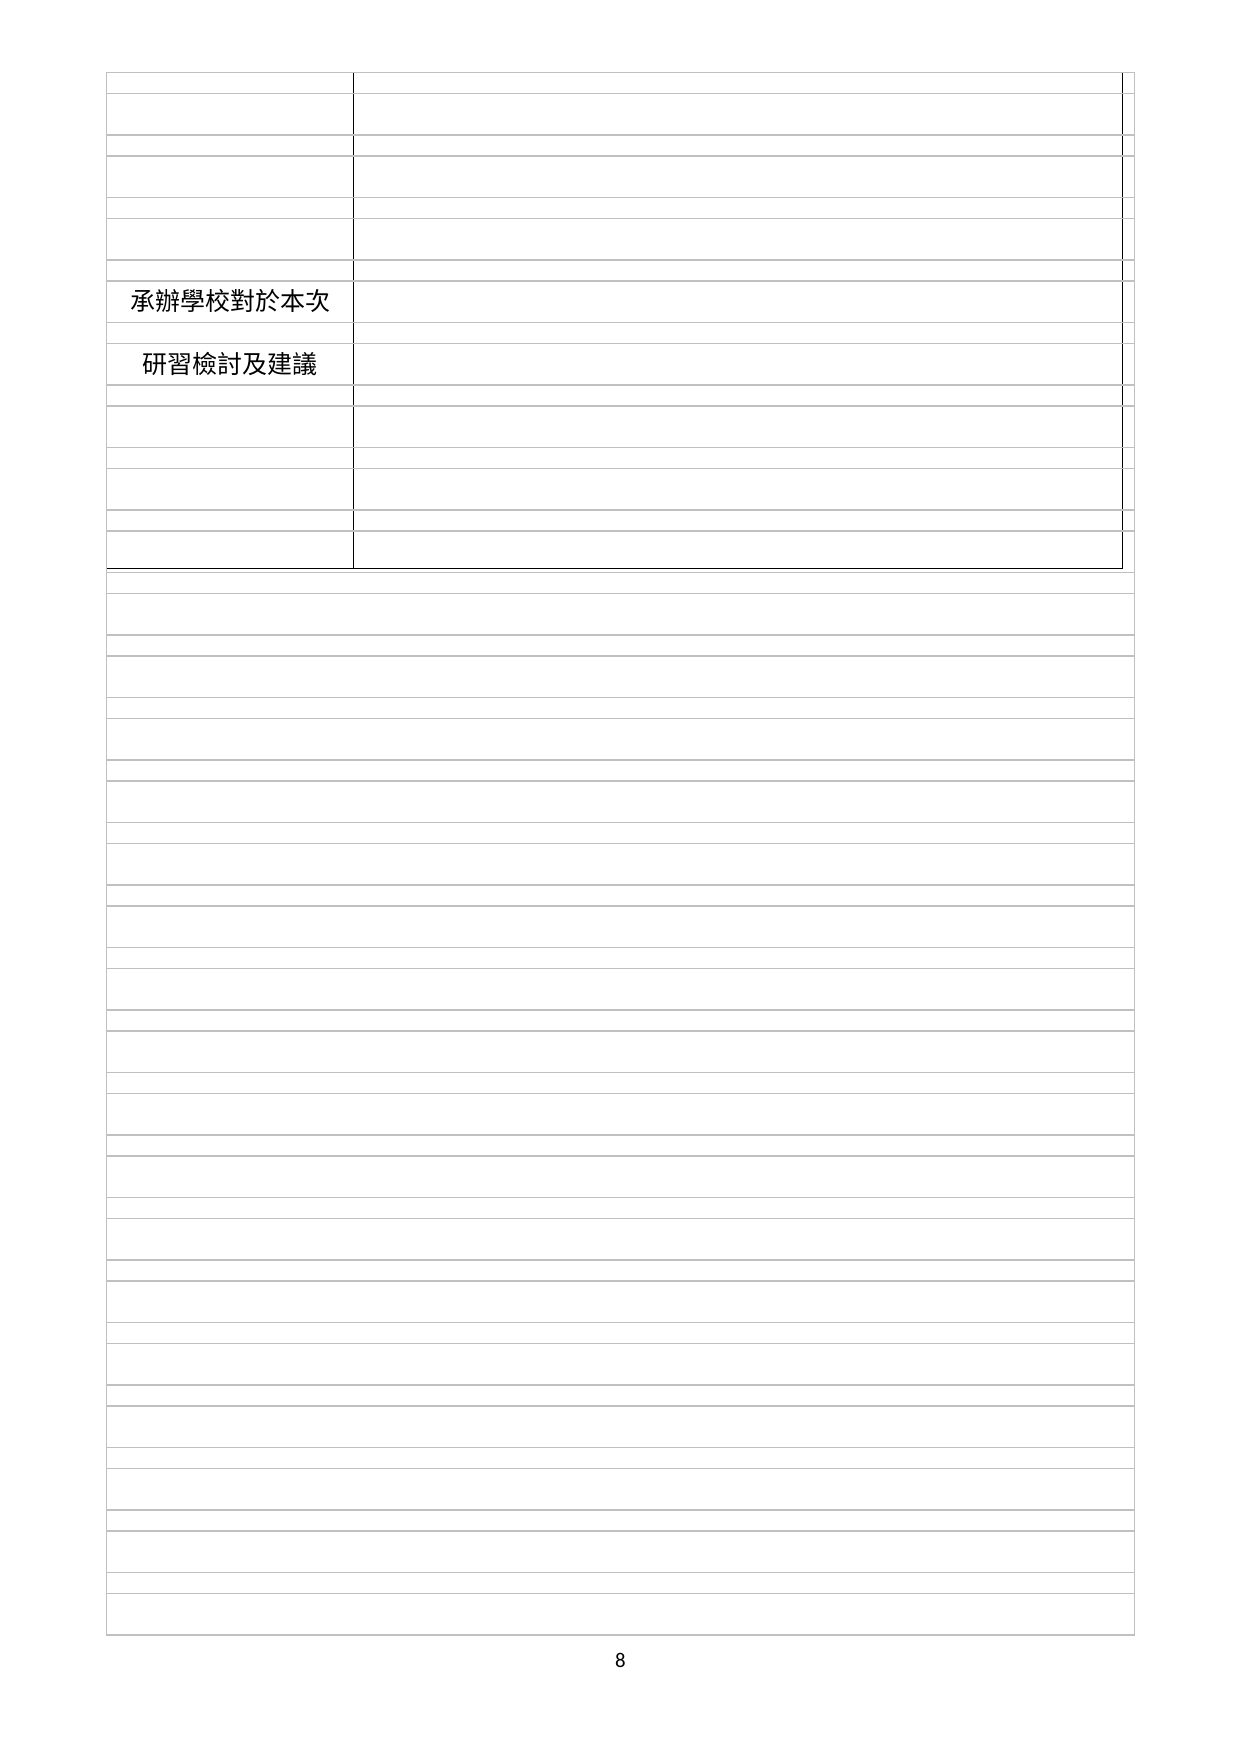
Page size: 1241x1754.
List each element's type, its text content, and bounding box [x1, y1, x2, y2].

table_cell [354, 136, 1122, 155]
table_cell [107, 73, 353, 93]
table_cell [107, 198, 353, 218]
table_cell [107, 448, 353, 468]
table_cell 研習檢討及建議 [107, 344, 353, 384]
table_cell [107, 261, 353, 280]
table_cell [354, 219, 1122, 259]
table_cell 承辦學校對於本次 [107, 282, 353, 322]
table_cell [354, 532, 1122, 568]
table_cell [354, 157, 1122, 197]
table_cell [107, 323, 353, 343]
table_cell [354, 407, 1122, 447]
table_cell [354, 323, 1122, 343]
table_cell [107, 136, 353, 155]
table_cell [354, 261, 1122, 280]
table_cell [107, 407, 353, 447]
table_cell [107, 511, 353, 530]
table_cell [354, 511, 1122, 530]
table_cell [354, 282, 1122, 322]
table_cell [354, 386, 1122, 405]
table_cell [354, 73, 1122, 93]
table_cell [107, 386, 353, 405]
table_cell [107, 94, 353, 134]
table_cell [107, 532, 353, 568]
table_cell [354, 94, 1122, 134]
table_cell [107, 157, 353, 197]
table_cell [107, 219, 353, 259]
table_cell [354, 344, 1122, 384]
table_cell [107, 469, 353, 509]
table_cell [354, 469, 1122, 509]
table_cell [354, 448, 1122, 468]
table_cell [354, 198, 1122, 218]
